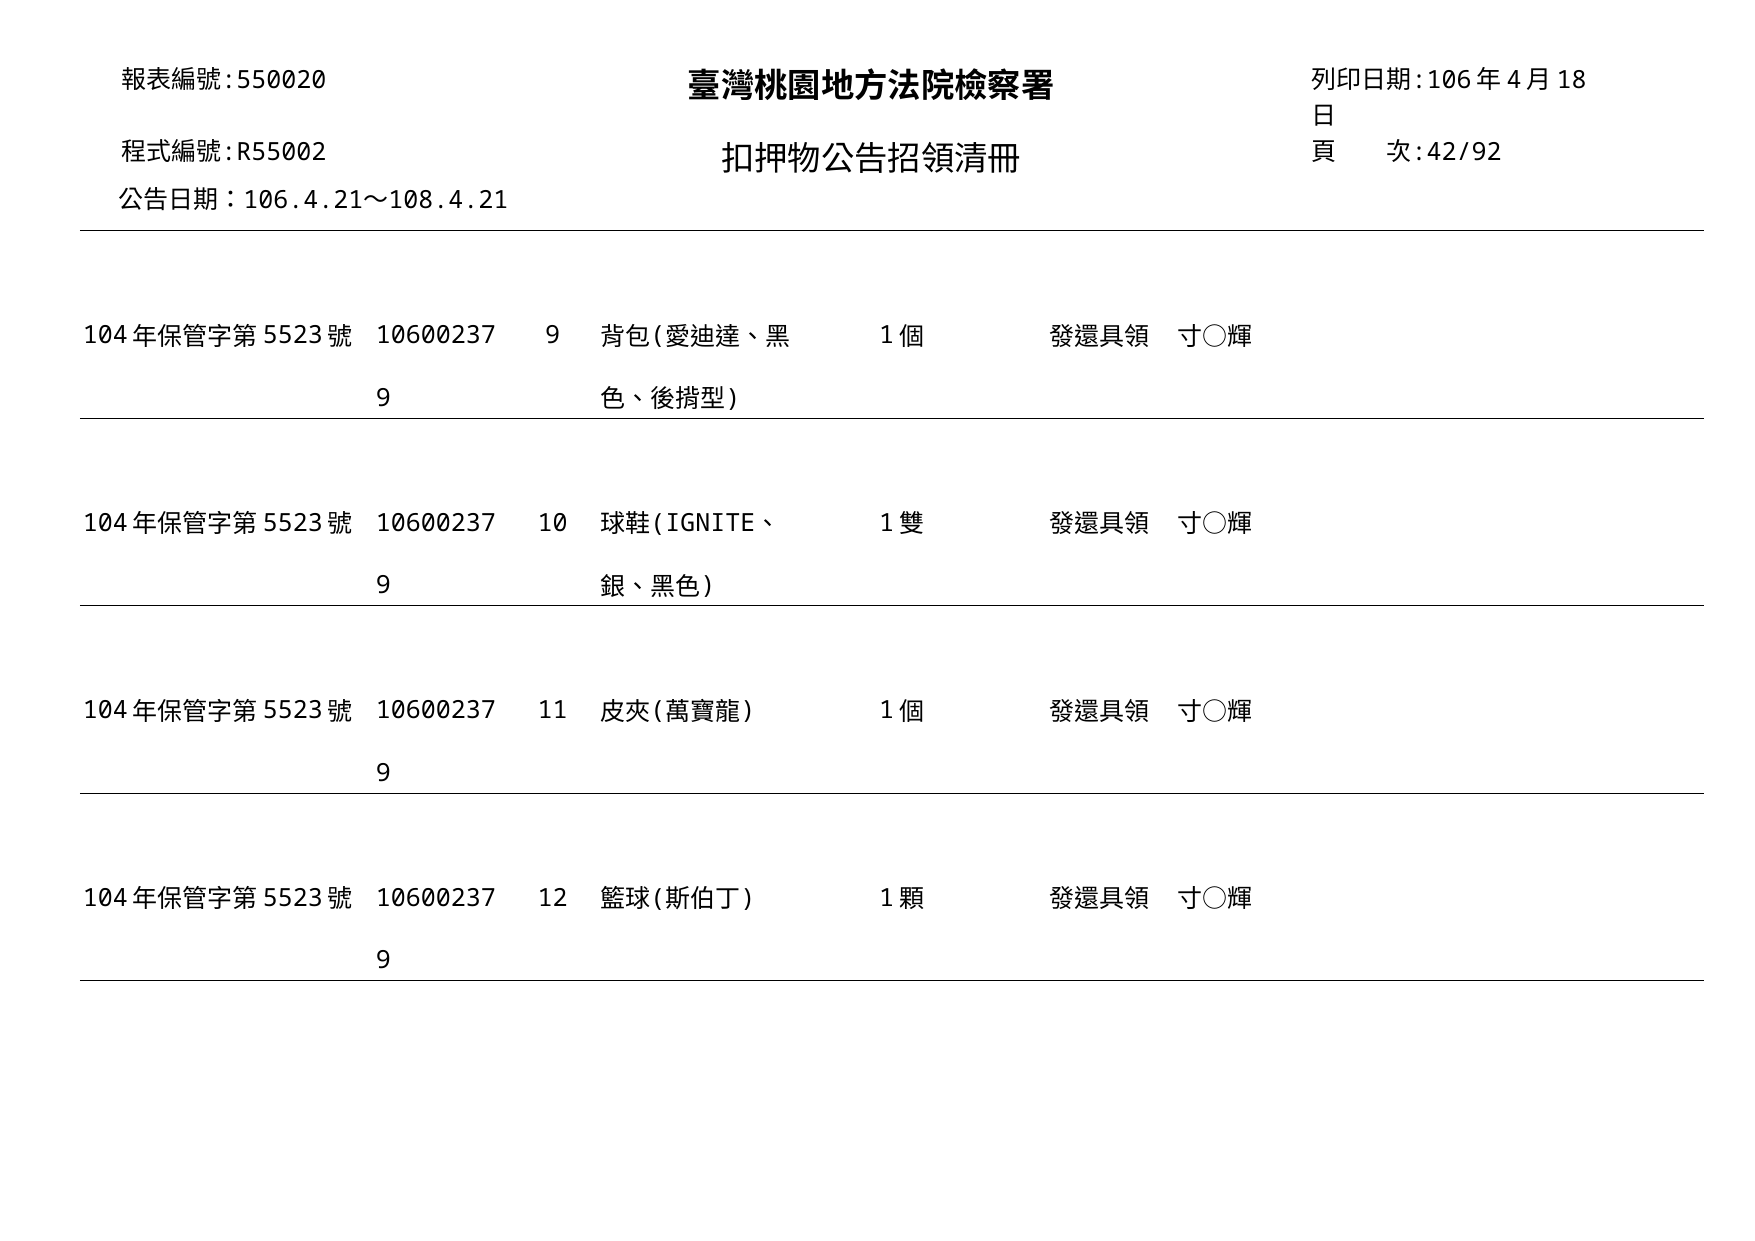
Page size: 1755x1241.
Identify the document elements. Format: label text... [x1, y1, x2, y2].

table_cell 106002379 [373, 794, 507, 980]
table_cell 104年保管字第5523號 [80, 419, 373, 605]
table_cell 發還具領 [1046, 794, 1175, 980]
table_cell [927, 606, 1046, 792]
table_cell 104年保管字第5523號 [80, 794, 373, 980]
table_cell [1317, 419, 1575, 605]
table_cell [927, 231, 1046, 417]
table_cell 1顆 [808, 794, 927, 980]
table_cell 寸○輝 [1175, 231, 1317, 417]
table_cell [1317, 606, 1575, 792]
table_cell [1317, 231, 1575, 417]
table_cell 1個 [808, 606, 927, 792]
table_cell [927, 794, 1046, 980]
table_cell [1575, 419, 1704, 605]
table_cell 發還具領 [1046, 231, 1175, 417]
table_cell [1575, 231, 1704, 417]
table_cell 發還具領 [1046, 419, 1175, 605]
table_cell 1雙 [808, 419, 927, 605]
table_cell [1575, 794, 1704, 980]
table_cell 9 [507, 231, 597, 417]
table_cell 106002379 [373, 606, 507, 792]
table_cell 106002379 [373, 419, 507, 605]
table_cell 1個 [808, 231, 927, 417]
table_cell 106002379 [373, 231, 507, 417]
table_cell [927, 419, 1046, 605]
table_cell [1317, 794, 1575, 980]
table_cell 104年保管字第5523號 [80, 231, 373, 417]
table_cell 背包(愛迪達、黑色、後揹型) [597, 231, 807, 417]
table_cell 發還具領 [1046, 606, 1175, 792]
table_cell 籃球(斯伯丁) [597, 794, 807, 980]
table_cell 104年保管字第5523號 [80, 606, 373, 792]
table_cell 寸○輝 [1175, 419, 1317, 605]
table_cell 寸○輝 [1175, 794, 1317, 980]
table_cell [1575, 606, 1704, 792]
table_cell 球鞋(IGNITE、銀、黑色) [597, 419, 807, 605]
table_cell 12 [507, 794, 597, 980]
table_cell 寸○輝 [1175, 606, 1317, 792]
table_cell 皮夾(萬寶龍) [597, 606, 807, 792]
table_cell 11 [507, 606, 597, 792]
table_cell 10 [507, 419, 597, 605]
